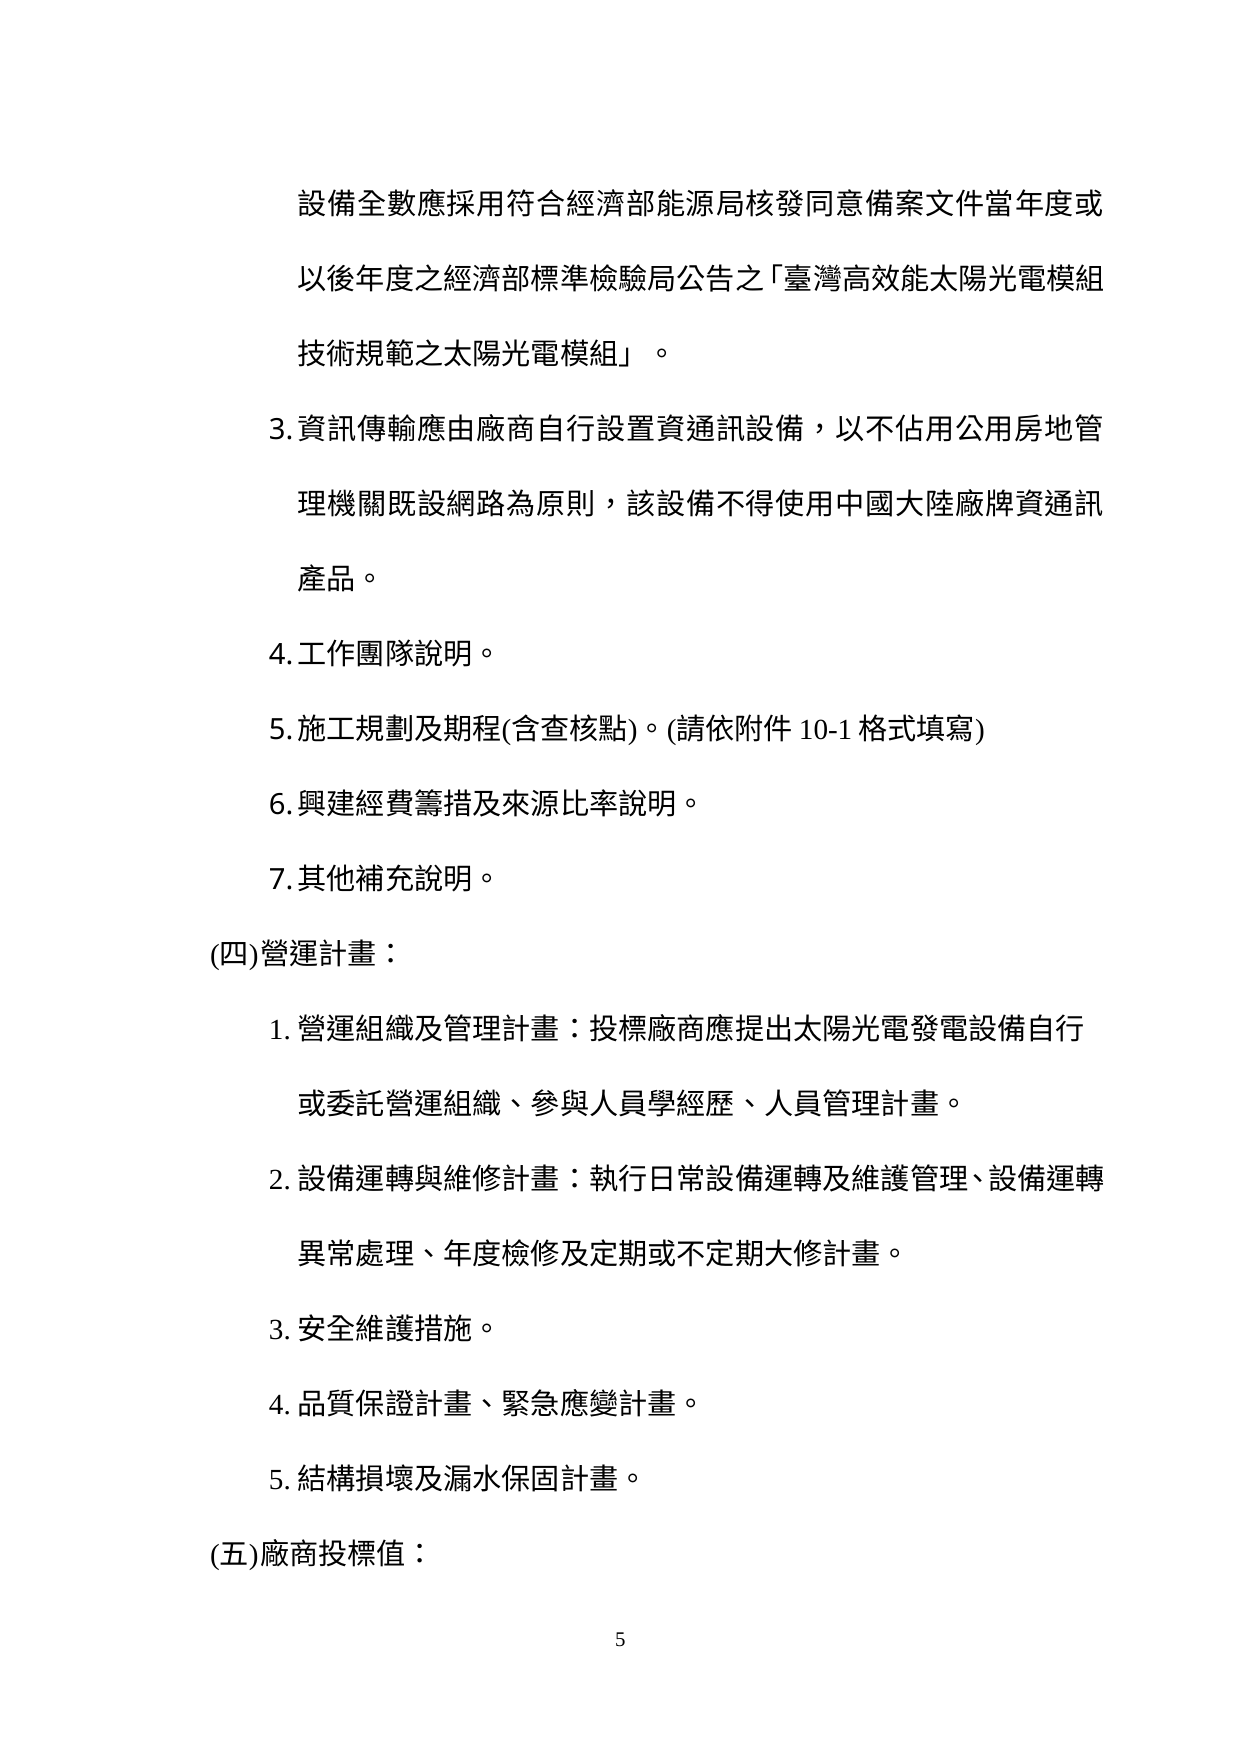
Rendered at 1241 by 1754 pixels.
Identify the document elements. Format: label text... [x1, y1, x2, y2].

list 其他補充說明。 [269, 839, 1104, 914]
list 設備全數應採用符合經濟部能源局核發同意備案文件當年度或以後年度之經濟部標準檢驗局公告之「臺灣高效能太陽光電模組技術規範之太陽光電模組」。 [269, 164, 1104, 389]
list 興建經費籌措及來源比率說明。 [269, 764, 1104, 839]
list 廠商投標值： [210, 1514, 1104, 1589]
list 設備運轉與維修計畫：執行日常設備運轉及維護管理、設備運轉異常處理、年度檢修及定期或不定期大修計畫。 [269, 1139, 1104, 1289]
list 施工規劃及期程(含查核點)。(請依附件10-1格式填寫) [269, 689, 1104, 764]
list 資訊傳輸應由廠商自行設置資通訊設備，以不佔用公用房地管理機關既設網路為原則，該設備不得使用中國大陸廠牌資通訊產品。 [269, 389, 1104, 614]
list 營運組織及管理計畫：投標廠商應提出太陽光電發電設備自行或委託營運組織、參與人員學經歷、人員管理計畫。 [269, 989, 1104, 1139]
list 工作團隊說明。 [269, 614, 1104, 689]
list 品質保證計畫、緊急應變計畫。 [269, 1364, 1104, 1439]
list 結構損壞及漏水保固計畫。 [269, 1439, 1104, 1514]
list 安全維護措施。 [269, 1289, 1104, 1364]
list 營運計畫： [210, 914, 1104, 989]
